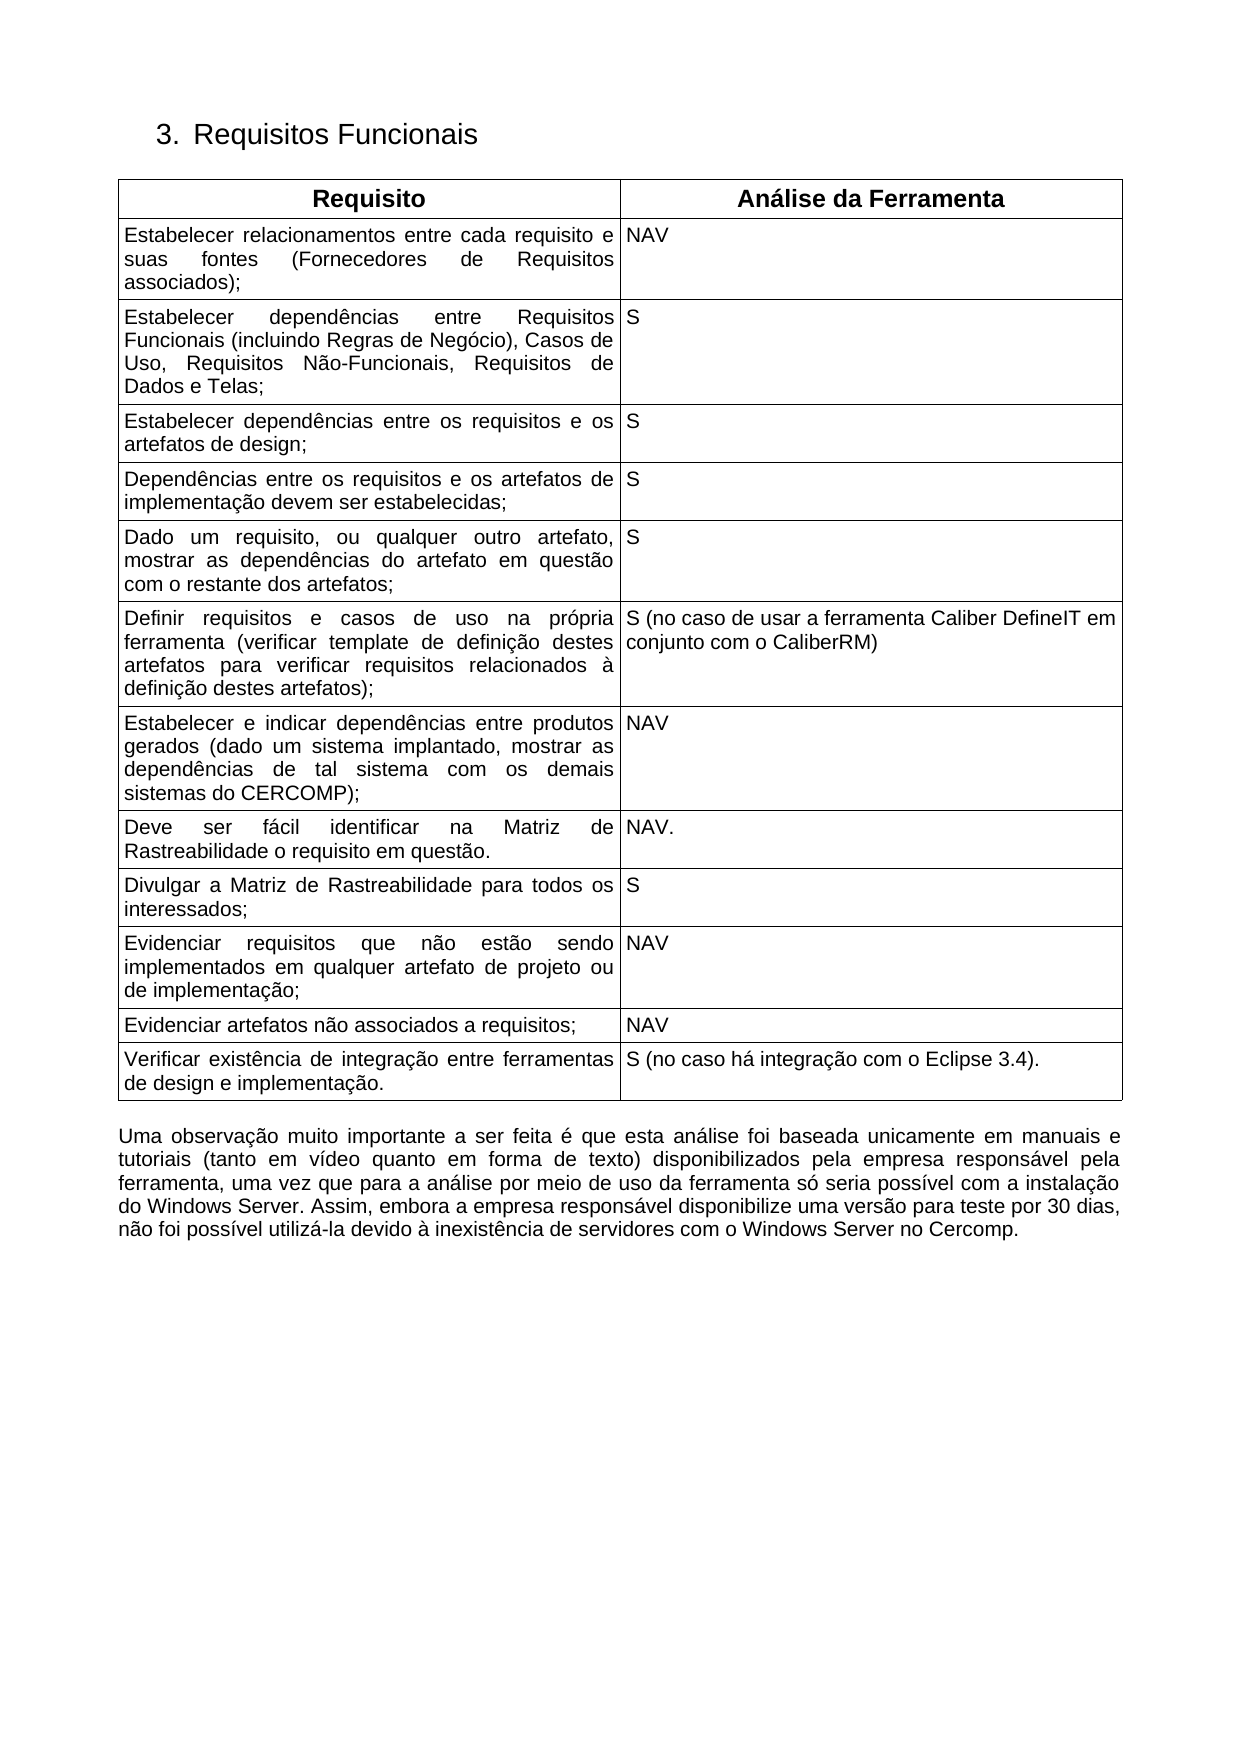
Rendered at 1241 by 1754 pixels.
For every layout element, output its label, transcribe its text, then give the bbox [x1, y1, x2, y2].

table_cell NAV [621, 1009, 1122, 1042]
table_cell Evidenciar artefatos não associados a requisitos; [119, 1009, 620, 1042]
table_header Requisito [119, 180, 620, 218]
table_cell NAV. [621, 811, 1122, 868]
table_cell Estabelecer dependências entre os requisitos e os artefatos de design; [119, 405, 620, 462]
table_cell NAV [621, 219, 1122, 299]
table_cell Divulgar a Matriz de Rastreabilidade para todos os interessados; [119, 869, 620, 926]
table_cell S [621, 300, 1122, 404]
table_cell S (no caso de usar a ferramenta Caliber DefineIT em conjunto com o CaliberRM) [621, 602, 1122, 706]
table_cell Deve ser fácil identificar na Matriz de Rastreabilidade o requisito em questão. [119, 811, 620, 868]
table_cell Estabelecer e indicar dependências entre produtos gerados (dado um sistema implantado, mostrar as dependências de tal sistema com os demais sistemas do CERCOMP); [119, 707, 620, 810]
table_cell Dependências entre os requisitos e os artefatos de implementação devem ser estabelecidas; [119, 463, 620, 520]
list Requisitos Funcionais [156, 118, 1122, 151]
table_cell S [621, 521, 1122, 601]
table_cell Estabelecer relacionamentos entre cada requisito e suas fontes (Fornecedores de Requisitos associados); [119, 219, 620, 299]
table_cell S (no caso há integração com o Eclipse 3.4). [621, 1043, 1122, 1100]
table_cell Verificar existência de integração entre ferramentas de design e implementação. [119, 1043, 620, 1100]
table_cell NAV [621, 927, 1122, 1007]
table_cell S [621, 463, 1122, 520]
table_header Análise da Ferramenta [621, 180, 1122, 218]
table_cell NAV [621, 707, 1122, 810]
table_cell Definir requisitos e casos de uso na própria ferramenta (verificar template de definição destes artefatos para verificar requisitos relacionados à definição destes artefatos); [119, 602, 620, 706]
table_cell S [621, 405, 1122, 462]
table_cell Dado um requisito, ou qualquer outro artefato, mostrar as dependências do artefato em questão com o restante dos artefatos; [119, 521, 620, 601]
table_cell Evidenciar requisitos que não estão sendo implementados em qualquer artefato de projeto ou de implementação; [119, 927, 620, 1007]
table_cell Estabelecer dependências entre Requisitos Funcionais (incluindo Regras de Negócio), Casos de Uso, Requisitos Não-Funcionais, Requisitos de Dados e Telas; [119, 300, 620, 404]
text Uma observação muito importante a ser feita é que esta análise foi baseada unicamente em manuais e tutoriais (tanto em vídeo quanto em forma de texto) disponibilizados pela empresa responsável pela ferramenta, uma vez que para a análise por meio de uso da ferramenta só seria possível com a instalação do Windows Server. Assim, embora a empresa responsável disponibilize uma versão para teste por 30 dias, não foi possível utilizá-la devido à inexistência de servidores com o Windows Server no Cercomp. [118, 1124, 1122, 1241]
table_cell S [621, 869, 1122, 926]
